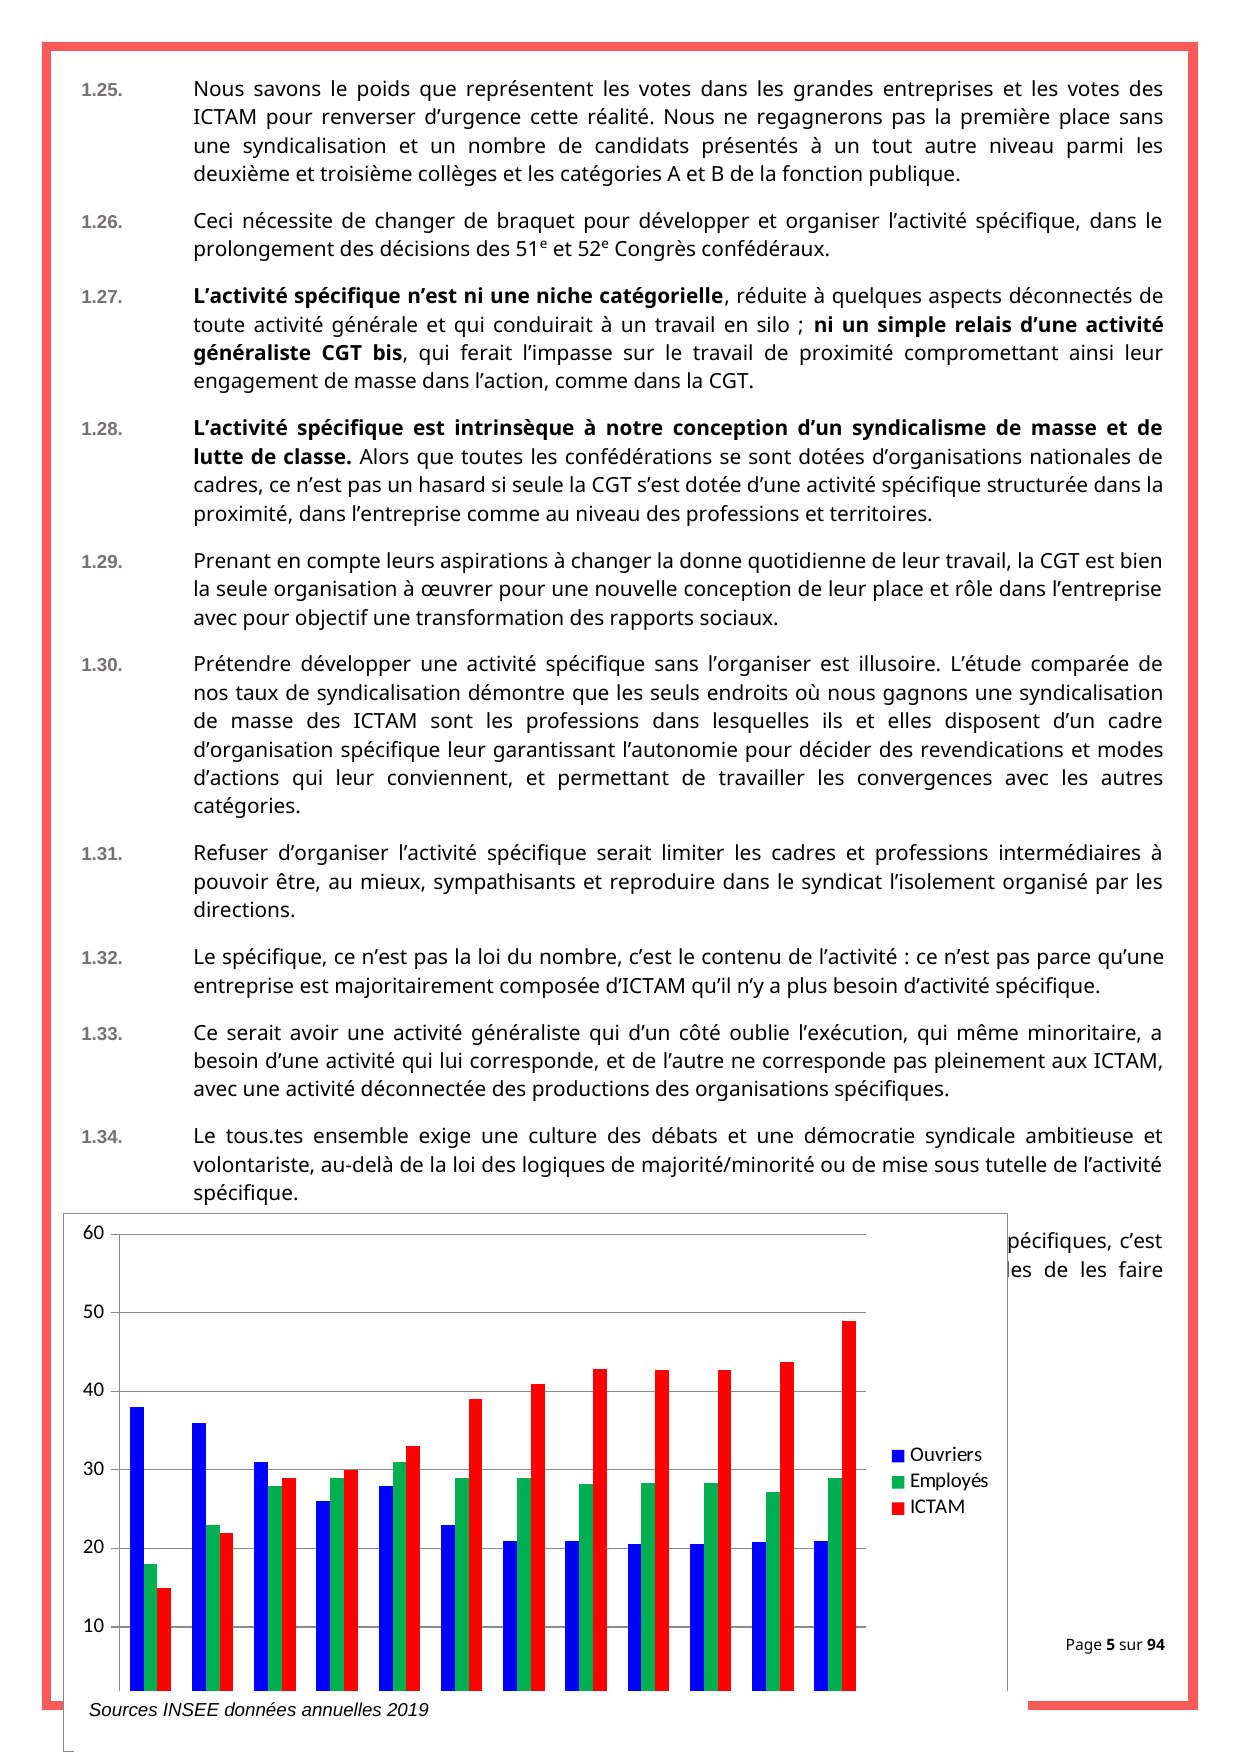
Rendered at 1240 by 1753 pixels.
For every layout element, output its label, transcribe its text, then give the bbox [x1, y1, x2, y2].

list L’activité spécifique est intrinsèque à notre conception d’un syndicalisme de masse et de lutte de classe. Alors que toutes les confédérations se sont dotées d’organisations nationales de cadres, ce n’est pas un hasard si seule la CGT s’est dotée d’une activité spécifique structurée dans la proximité, dans l’entreprise comme au niveau des professions et territoires. [81, 413, 1164, 527]
list Le spécifique, ce n’est pas la loi du nombre, c’est le contenu de l’activité : ce n’est pas parce qu’une entreprise est majoritairement composée d’ICTAM qu’il n’y a plus besoin d’activité spécifique. [81, 942, 1164, 999]
text Sources INSEE données annuelles 2019 [89, 1698, 1013, 1720]
list Le tous.tes ensemble exige une culture des débats et une démocratie syndicale ambitieuse et volontariste, au-delà de la loi des logiques de majorité/minorité ou de mise sous tutelle de l’activité spécifique. [81, 1121, 1164, 1207]
list Le problème, ce n’est pas qu’il y ait des vécus spécifiques ou des revendications spécifiques, c’est quand par recul de notre culture démocratique, nous ne sommes pas capables de les faire converger ! [1008, 1226, 1164, 1312]
list Prenant en compte leurs aspirations à changer la donne quotidienne de leur travail, la CGT est bien la seule organisation à œuvrer pour une nouvelle conception de leur place et rôle dans l’entreprise avec pour objectif une transformation des rapports sociaux. [81, 546, 1164, 631]
list L’activité spécifique n’est ni une niche catégorielle, réduite à quelques aspects déconnectés de toute activité générale et qui conduirait à un travail en silo ; ni un simple relais d’une activité généraliste CGT bis, qui ferait l’impasse sur le travail de proximité compromettant ainsi leur engagement de masse dans l’action, comme dans la CGT. [81, 281, 1164, 395]
list Refuser d’organiser l’activité spécifique serait limiter les cadres et professions intermédiaires à pouvoir être, au mieux, sympathisants et reproduire dans le syndicat l’isolement organisé par les directions. [81, 838, 1164, 924]
list Prétendre développer une activité spécifique sans l’organiser est illusoire. L’étude comparée de nos taux de syndicalisation démontre que les seuls endroits où nous gagnons une syndicalisation de masse des ICTAM sont les professions dans lesquelles ils et elles disposent d’un cadre d’organisation spécifique leur garantissant l’autonomie pour décider des revendications et modes d’actions qui leur conviennent, et permettant de travailler les convergences avec les autres catégories. [81, 649, 1164, 820]
text Catégories socioprofessionnelles des salarié.e.s [1008, 1383, 1164, 1411]
list Nous savons le poids que représentent les votes dans les grandes entreprises et les votes des ICTAM pour renverser d’urgence cette réalité. Nous ne regagnerons pas la première place sans une syndicalisation et un nombre de candidats présentés à un tout autre niveau parmi les deuxième et troisième collèges et les catégories A et B de la fonction publique. [81, 74, 1164, 188]
list Ce serait avoir une activité généraliste qui d’un côté oublie l’exécution, qui même minoritaire, a besoin d’une activité qui lui corresponde, et de l’autre ne corresponde pas pleinement aux ICTAM, avec une activité déconnectée des productions des organisations spécifiques. [81, 1018, 1164, 1103]
list Ceci nécessite de changer de braquet pour développer et organiser l’activité spécifique, dans le prolongement des décisions des 51e et 52e Congrès confédéraux. [81, 206, 1164, 263]
